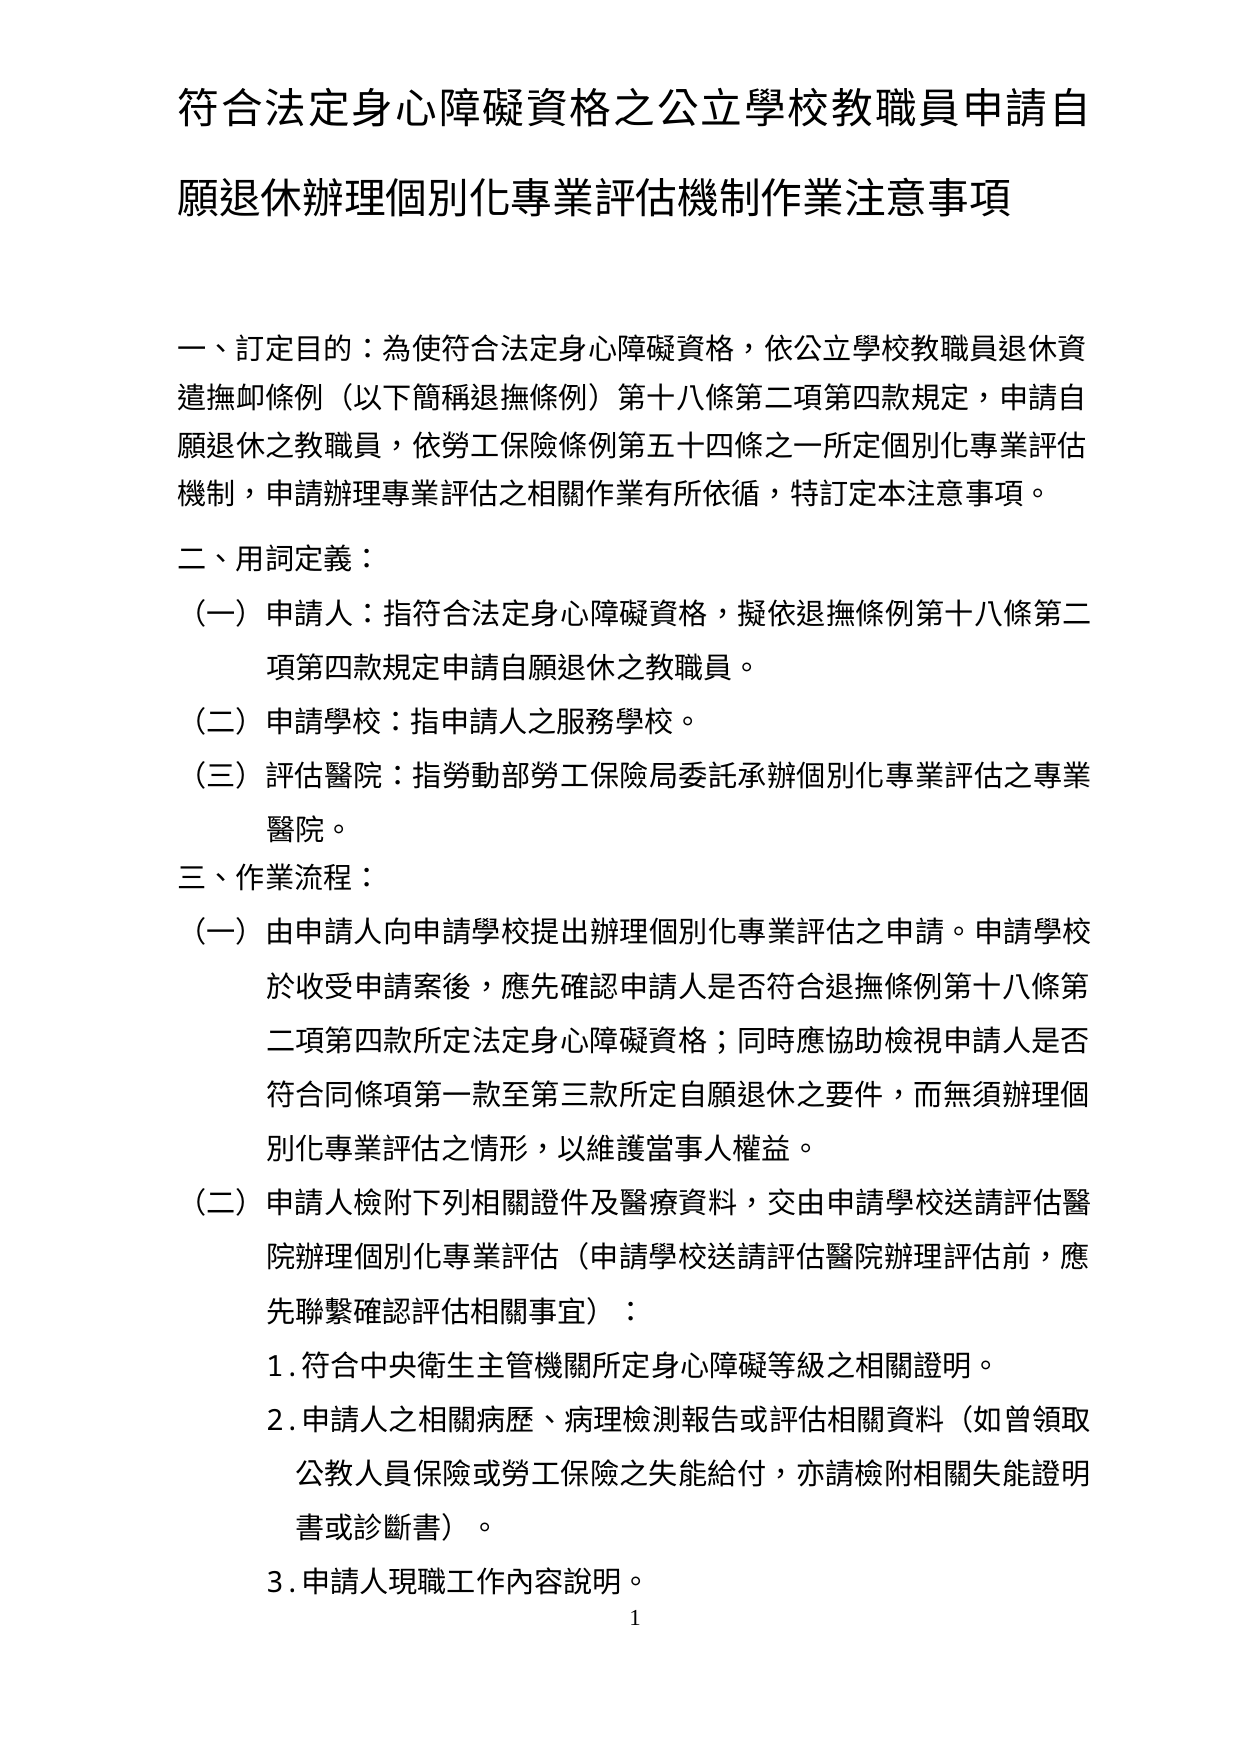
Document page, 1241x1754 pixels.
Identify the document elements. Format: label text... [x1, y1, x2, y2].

list 作業流程： [177, 852, 1088, 899]
list 評估醫院：指勞動部勞工保險局委託承辦個別化專業評估之專業醫院。 [177, 743, 1092, 852]
list 申請人之相關病歷、病理檢測報告或評估相關資料（如曾領取公教人員保險或勞工保險之失能給付，亦請檢附相關失能證明書或診斷書）。 [266, 1387, 1092, 1549]
list 訂定目的：為使符合法定身心障礙資格，依公立學校教職員退休資遣撫卹條例（以下簡稱退撫條例）第十八條第二項第四款規定，申請自願退休之教職員，依勞工保險條例第五十四條之一所定個別化專業評估機制，申請辦理專業評估之相關作業有所依循，特訂定本注意事項。 [177, 322, 1088, 514]
list 申請人現職工作內容說明。 [266, 1549, 1092, 1604]
text 符合法定身心障礙資格之公立學校教職員申請自願退休辦理個別化專業評估機制作業注意事項 [177, 75, 1092, 226]
list 符合中央衛生主管機關所定身心障礙等級之相關證明。 [266, 1333, 1092, 1387]
list 由申請人向申請學校提出辦理個別化專業評估之申請。申請學校於收受申請案後，應先確認申請人是否符合退撫條例第十八條第二項第四款所定法定身心障礙資格；同時應協助檢視申請人是否符合同條項第一款至第三款所定自願退休之要件，而無須辦理個別化專業評估之情形，以維護當事人權益。 [177, 899, 1092, 1170]
list 申請人檢附下列相關證件及醫療資料，交由申請學校送請評估醫院辦理個別化專業評估（申請學校送請評估醫院辦理評估前，應先聯繫確認評估相關事宜）： [177, 1170, 1092, 1333]
list 申請人：指符合法定身心障礙資格，擬依退撫條例第十八條第二項第四款規定申請自願退休之教職員。 [177, 581, 1092, 689]
list 用詞定義： [177, 533, 1088, 581]
list 申請學校：指申請人之服務學校。 [177, 689, 1092, 743]
